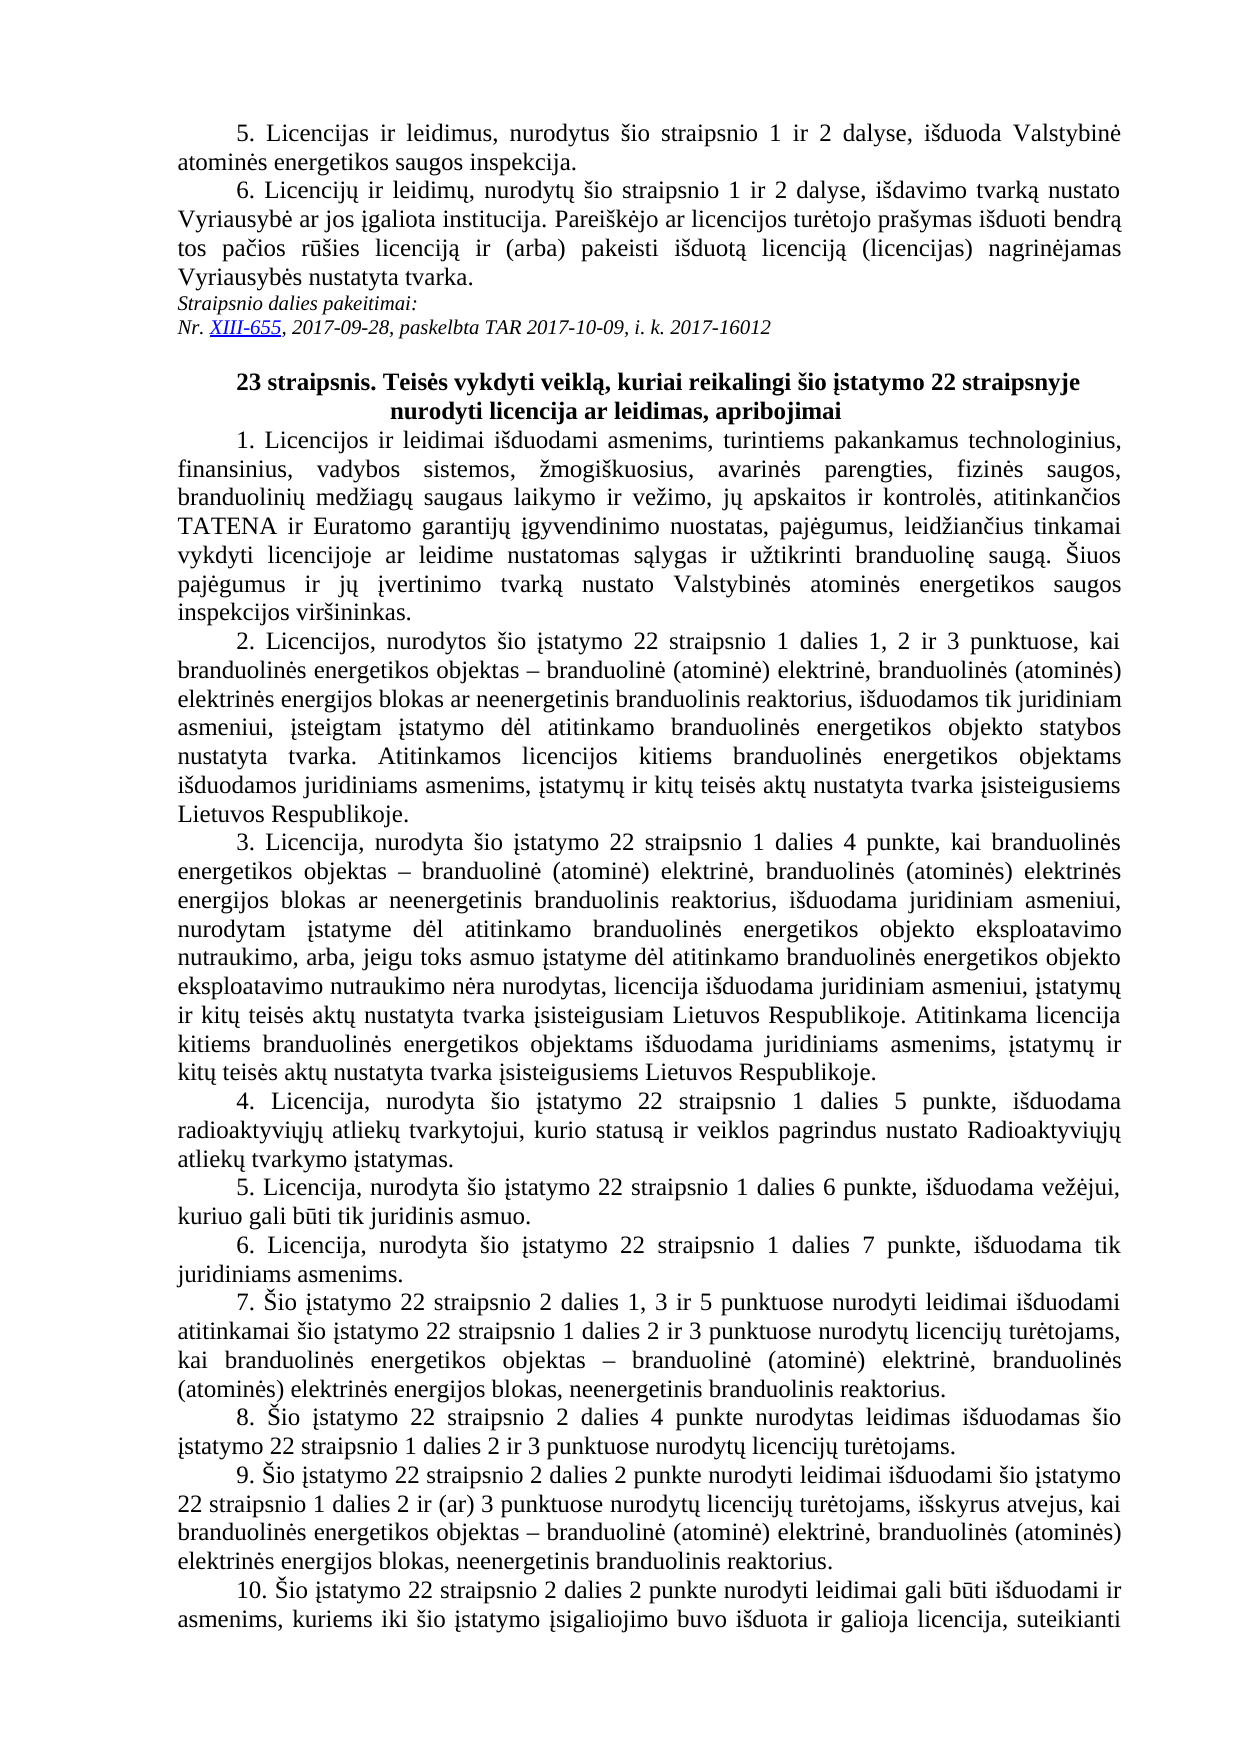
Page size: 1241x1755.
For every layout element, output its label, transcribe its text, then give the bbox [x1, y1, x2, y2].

text 6. Licencija, nurodyta šio įstatymo 22 straipsnio 1 dalies 7 punkte, išduodama tik juridiniams asmenims. [177, 1230, 1122, 1287]
text 5. Licencija, nurodyta šio įstatymo 22 straipsnio 1 dalies 6 punkte, išduodama vežėjui, kuriuo gali būti tik juridinis asmuo. [177, 1172, 1122, 1230]
text 10. Šio įstatymo 22 straipsnio 2 dalies 2 punkte nurodyti leidimai gali būti išduodami ir asmenims, kuriems iki šio įstatymo įsigaliojimo buvo išduota ir galioja licencija, suteikianti [177, 1575, 1122, 1632]
text 7. Šio įstatymo 22 straipsnio 2 dalies 1, 3 ir 5 punktuose nurodyti leidimai išduodami atitinkamai šio įstatymo 22 straipsnio 1 dalies 2 ir 3 punktuose nurodytų licencijų turėtojams, kai branduolinės energetikos objektas – branduolinė (atominė) elektrinė, branduolinės (atominės) elektrinės energijos blokas, neenergetinis branduolinis reaktorius. [177, 1287, 1122, 1402]
text 6. Licencijų ir leidimų, nurodytų šio straipsnio 1 ir 2 dalyse, išdavimo tvarką nustato Vyriausybė ar jos įgaliota institucija. Pareiškėjo ar licencijos turėtojo prašymas išduoti bendrą tos pačios rūšies licenciją ir (arba) pakeisti išduotą licenciją (licencijas) nagrinėjamas Vyriausybės nustatyta tvarka. [177, 176, 1122, 291]
text 8. Šio įstatymo 22 straipsnio 2 dalies 4 punkte nurodytas leidimas išduodamas šio įstatymo 22 straipsnio 1 dalies 2 ir 3 punktuose nurodytų licencijų turėtojams. [177, 1402, 1122, 1460]
text 3. Licencija, nurodyta šio įstatymo 22 straipsnio 1 dalies 4 punkte, kai branduolinės energetikos objektas – branduolinė (atominė) elektrinė, branduolinės (atominės) elektrinės energijos blokas ar neenergetinis branduolinis reaktorius, išduodama juridiniam asmeniui, nurodytam įstatyme dėl atitinkamo branduolinės energetikos objekto eksploatavimo nutraukimo, arba, jeigu toks asmuo įstatyme dėl atitinkamo branduolinės energetikos objekto eksploatavimo nutraukimo nėra nurodytas, licencija išduodama juridiniam asmeniui, įstatymų ir kitų teisės aktų nustatyta tvarka įsisteigusiam Lietuvos Respublikoje. Atitinkama licencija kitiems branduolinės energetikos objektams išduodama juridiniams asmenims, įstatymų ir kitų teisės aktų nustatyta tvarka įsisteigusiems Lietuvos Respublikoje. [177, 827, 1122, 1086]
text Straipsnio dalies pakeitimai: [177, 291, 1122, 315]
text 2. Licencijos, nurodytos šio įstatymo 22 straipsnio 1 dalies 1, 2 ir 3 punktuose, kai branduolinės energetikos objektas – branduolinė (atominė) elektrinė, branduolinės (atominės) elektrinės energijos blokas ar neenergetinis branduolinis reaktorius, išduodamos tik juridiniam asmeniui, įsteigtam įstatymo dėl atitinkamo branduolinės energetikos objekto statybos nustatyta tvarka. Atitinkamos licencijos kitiems branduolinės energetikos objektams išduodamos juridiniams asmenims, įstatymų ir kitų teisės aktų nustatyta tvarka įsisteigusiems Lietuvos Respublikoje. [177, 626, 1122, 827]
text 1. Licencijos ir leidimai išduodami asmenims, turintiems pakankamus technologinius, finansinius, vadybos sistemos, žmogiškuosius, avarinės parengties, fizinės saugos, branduolinių medžiagų saugaus laikymo ir vežimo, jų apskaitos ir kontrolės, atitinkančios TATENA ir Euratomo garantijų įgyvendinimo nuostatas, pajėgumus, leidžiančius tinkamai vykdyti licencijoje ar leidime nustatomas sąlygas ir užtikrinti branduolinę saugą. Šiuos pajėgumus ir jų įvertinimo tvarką nustato Valstybinės atominės energetikos saugos inspekcijos viršininkas. [177, 425, 1122, 626]
text 5. Licencijas ir leidimus, nurodytus šio straipsnio 1 ir 2 dalyse, išduoda Valstybinė atominės energetikos saugos inspekcija. [177, 118, 1122, 176]
text Nr. XIII-655, 2017-09-28, paskelbta TAR 2017-10-09, i. k. 2017-16012 [177, 315, 1122, 339]
text 23 straipsnis. Teisės vykdyti veiklą, kuriai reikalingi šio įstatymo 22 straipsnyje nurodyti licencija ar leidimas, apribojimai [236, 367, 1122, 425]
text 4. Licencija, nurodyta šio įstatymo 22 straipsnio 1 dalies 5 punkte, išduodama radioaktyviųjų atliekų tvarkytojui, kurio statusą ir veiklos pagrindus nustato Radioaktyviųjų atliekų tvarkymo įstatymas. [177, 1086, 1122, 1172]
text 9. Šio įstatymo 22 straipsnio 2 dalies 2 punkte nurodyti leidimai išduodami šio įstatymo 22 straipsnio 1 dalies 2 ir (ar) 3 punktuose nurodytų licencijų turėtojams, išskyrus atvejus, kai branduolinės energetikos objektas – branduolinė (atominė) elektrinė, branduolinės (atominės) elektrinės energijos blokas, neenergetinis branduolinis reaktorius. [177, 1460, 1122, 1575]
